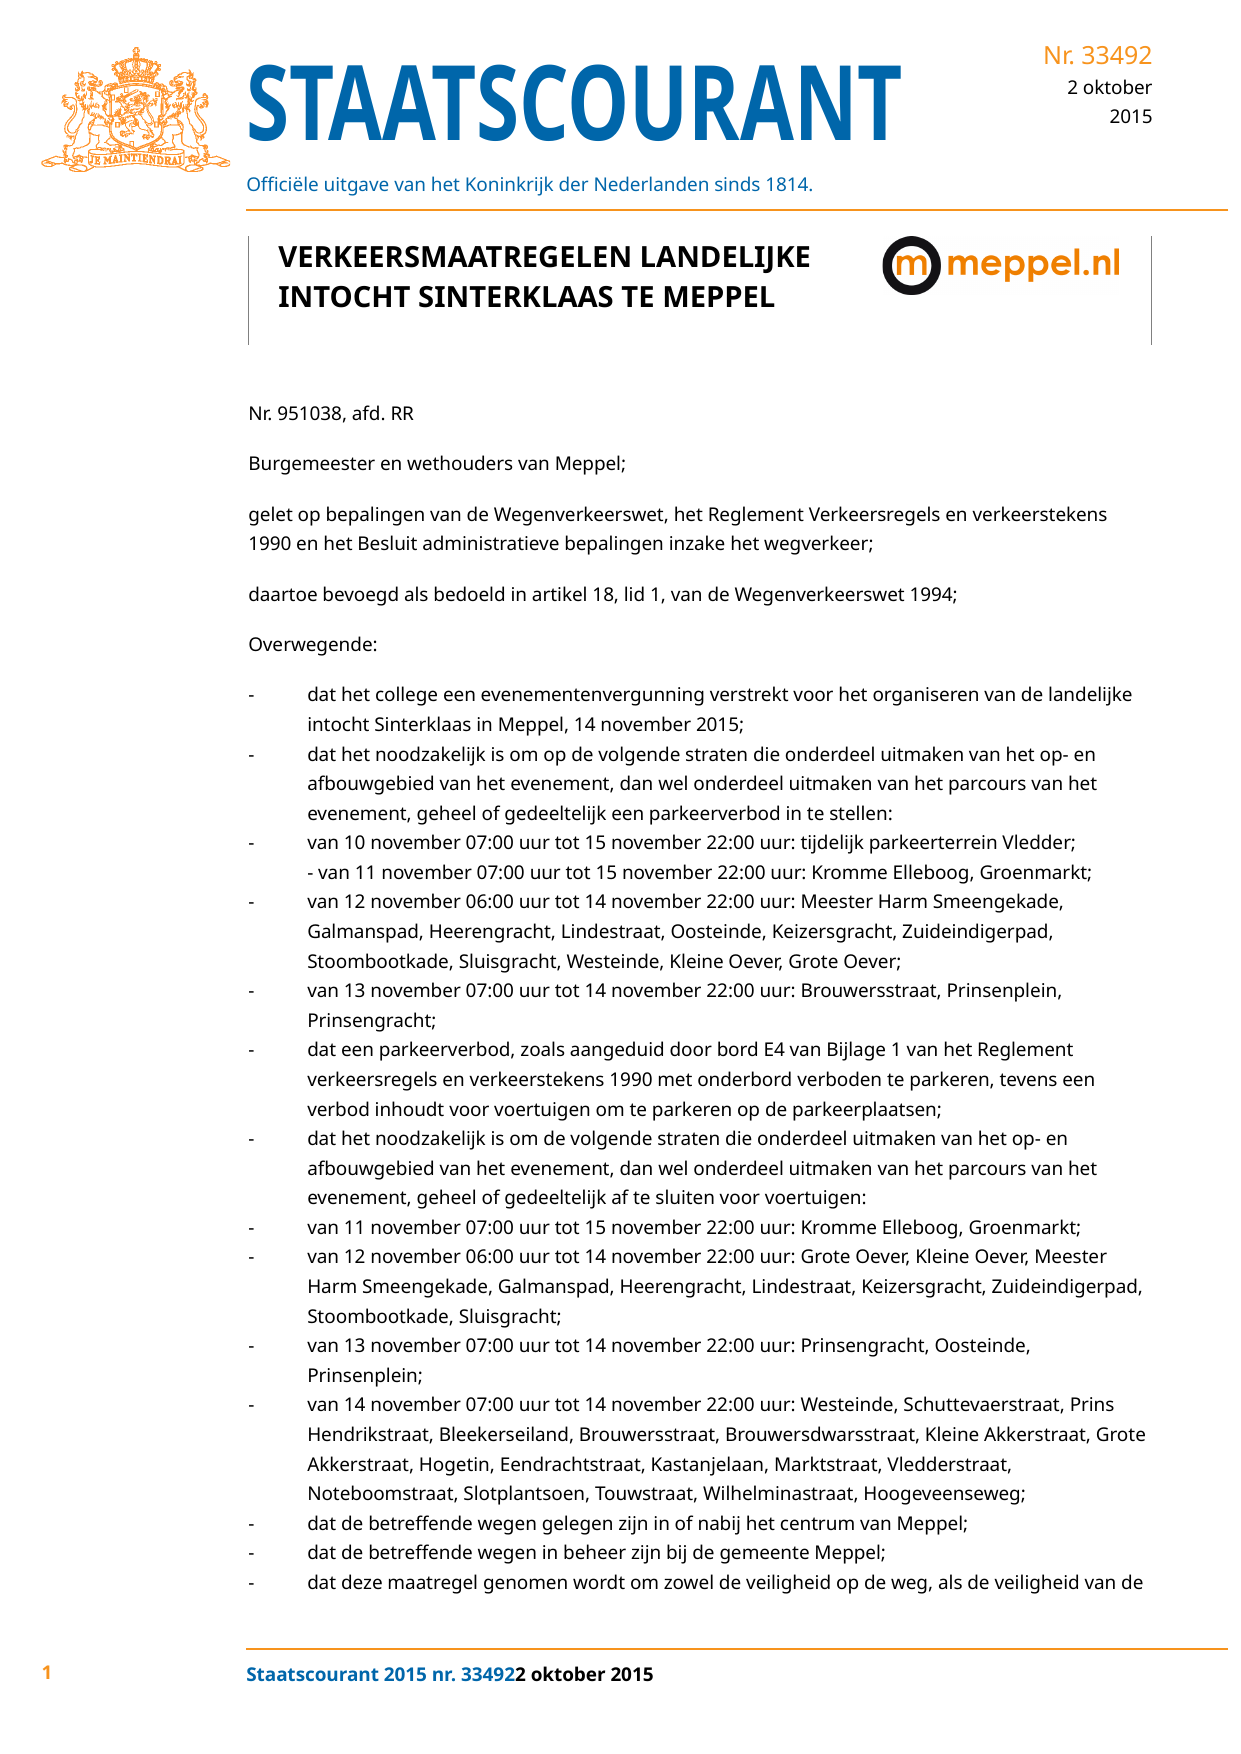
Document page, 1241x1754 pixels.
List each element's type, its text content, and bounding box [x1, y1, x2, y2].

text daartoe bevoegd als bedoeld in artikel 18, lid 1, van de Wegenverkeerswet 1994; [248, 581, 1152, 607]
picture [882, 236, 1119, 295]
table_header [850, 236, 1151, 345]
table_header VERKEERSMAATREGELEN LANDELIJKE INTOCHT SINTERKLAAS TE MEPPEL [249, 236, 850, 345]
list dat deze maatregel genomen wordt om zowel de veiligheid op de weg, als de veiligheid van de [248, 1569, 1152, 1595]
list van 10 november 07:00 uur tot 15 november 22:00 uur: tijdelijk parkeerterrein Vledder; [248, 829, 1152, 855]
text Nr. 951038, afd. RR [248, 400, 1152, 426]
list dat het college een evenementenvergunning verstrekt voor het organiseren van de landelijke intocht Sinterklaas in Meppel, 14 november 2015; [248, 682, 1152, 737]
list dat de betreffende wegen gelegen zijn in of nabij het centrum van Meppel; [248, 1510, 1152, 1536]
list dat het noodzakelijk is om op de volgende straten die onderdeel uitmaken van het op- en afbouwgebied van het evenement, dan wel onderdeel uitmaken van het parcours van het evenement, geheel of gedeeltelijk een parkeerverbod in te stellen: [248, 741, 1152, 826]
list van 13 november 07:00 uur tot 14 november 22:00 uur: Brouwersstraat, Prinsenplein, Prinsengracht; [248, 977, 1152, 1033]
list van 14 november 07:00 uur tot 14 november 22:00 uur: Westeinde, Schuttevaerstraat, Prins Hendrikstraat, Bleekerseiland, Brouwersstraat, Brouwersdwarsstraat, Kleine Akkerstraat, Grote Akkerstraat, Hogetin, Eendrachtstraat, Kastanjelaan, Marktstraat, Vledderstraat, Noteboomstraat, Slotplantsoen, Touwstraat, Wilhelminastraat, Hoogeveenseweg; [248, 1392, 1152, 1506]
list van 12 november 06:00 uur tot 14 november 22:00 uur: Meester Harm Smeengekade, Galmanspad, Heerengracht, Lindestraat, Oosteinde, Keizersgracht, Zuideindigerpad, Stoombootkade, Sluisgracht, Westeinde, Kleine Oever, Grote Oever; [248, 889, 1152, 974]
list van 12 november 06:00 uur tot 14 november 22:00 uur: Grote Oever, Kleine Oever, Meester Harm Smeengekade, Galmanspad, Heerengracht, Lindestraat, Keizersgracht, Zuideindigerpad, Stoombootkade, Sluisgracht; [248, 1244, 1152, 1329]
list dat een parkeerverbod, zoals aangeduid door bord E4 van Bijlage 1 van het Reglement verkeersregels en verkeerstekens 1990 met onderbord verboden te parkeren, tevens een verbod inhoudt voor voertuigen om te parkeren op de parkeerplaatsen; [248, 1037, 1152, 1122]
text Overwegende: [248, 631, 1152, 657]
picture [41, 47, 231, 172]
list van 11 november 07:00 uur tot 15 november 22:00 uur: Kromme Elleboog, Groenmarkt; [248, 1214, 1152, 1240]
list dat het noodzakelijk is om de volgende straten die onderdeel uitmaken van het op- en afbouwgebied van het evenement, dan wel onderdeel uitmaken van het parcours van het evenement, geheel of gedeeltelijk af te sluiten voor voertuigen: [248, 1125, 1152, 1210]
text gelet op bepalingen van de Wegenverkeerswet, het Reglement Verkeersregels en verkeerstekens 1990 en het Besluit administratieve bepalingen inzake het wegverkeer; [248, 501, 1152, 556]
list - van 11 november 07:00 uur tot 15 november 22:00 uur: Kromme Elleboog, Groenmarkt; [248, 859, 1152, 885]
list van 13 november 07:00 uur tot 14 november 22:00 uur: Prinsengracht, Oosteinde, Prinsenplein; [248, 1332, 1152, 1388]
list dat de betreffende wegen in beheer zijn bij de gemeente Meppel; [248, 1539, 1152, 1565]
text Burgemeester en wethouders van Meppel; [248, 450, 1152, 476]
